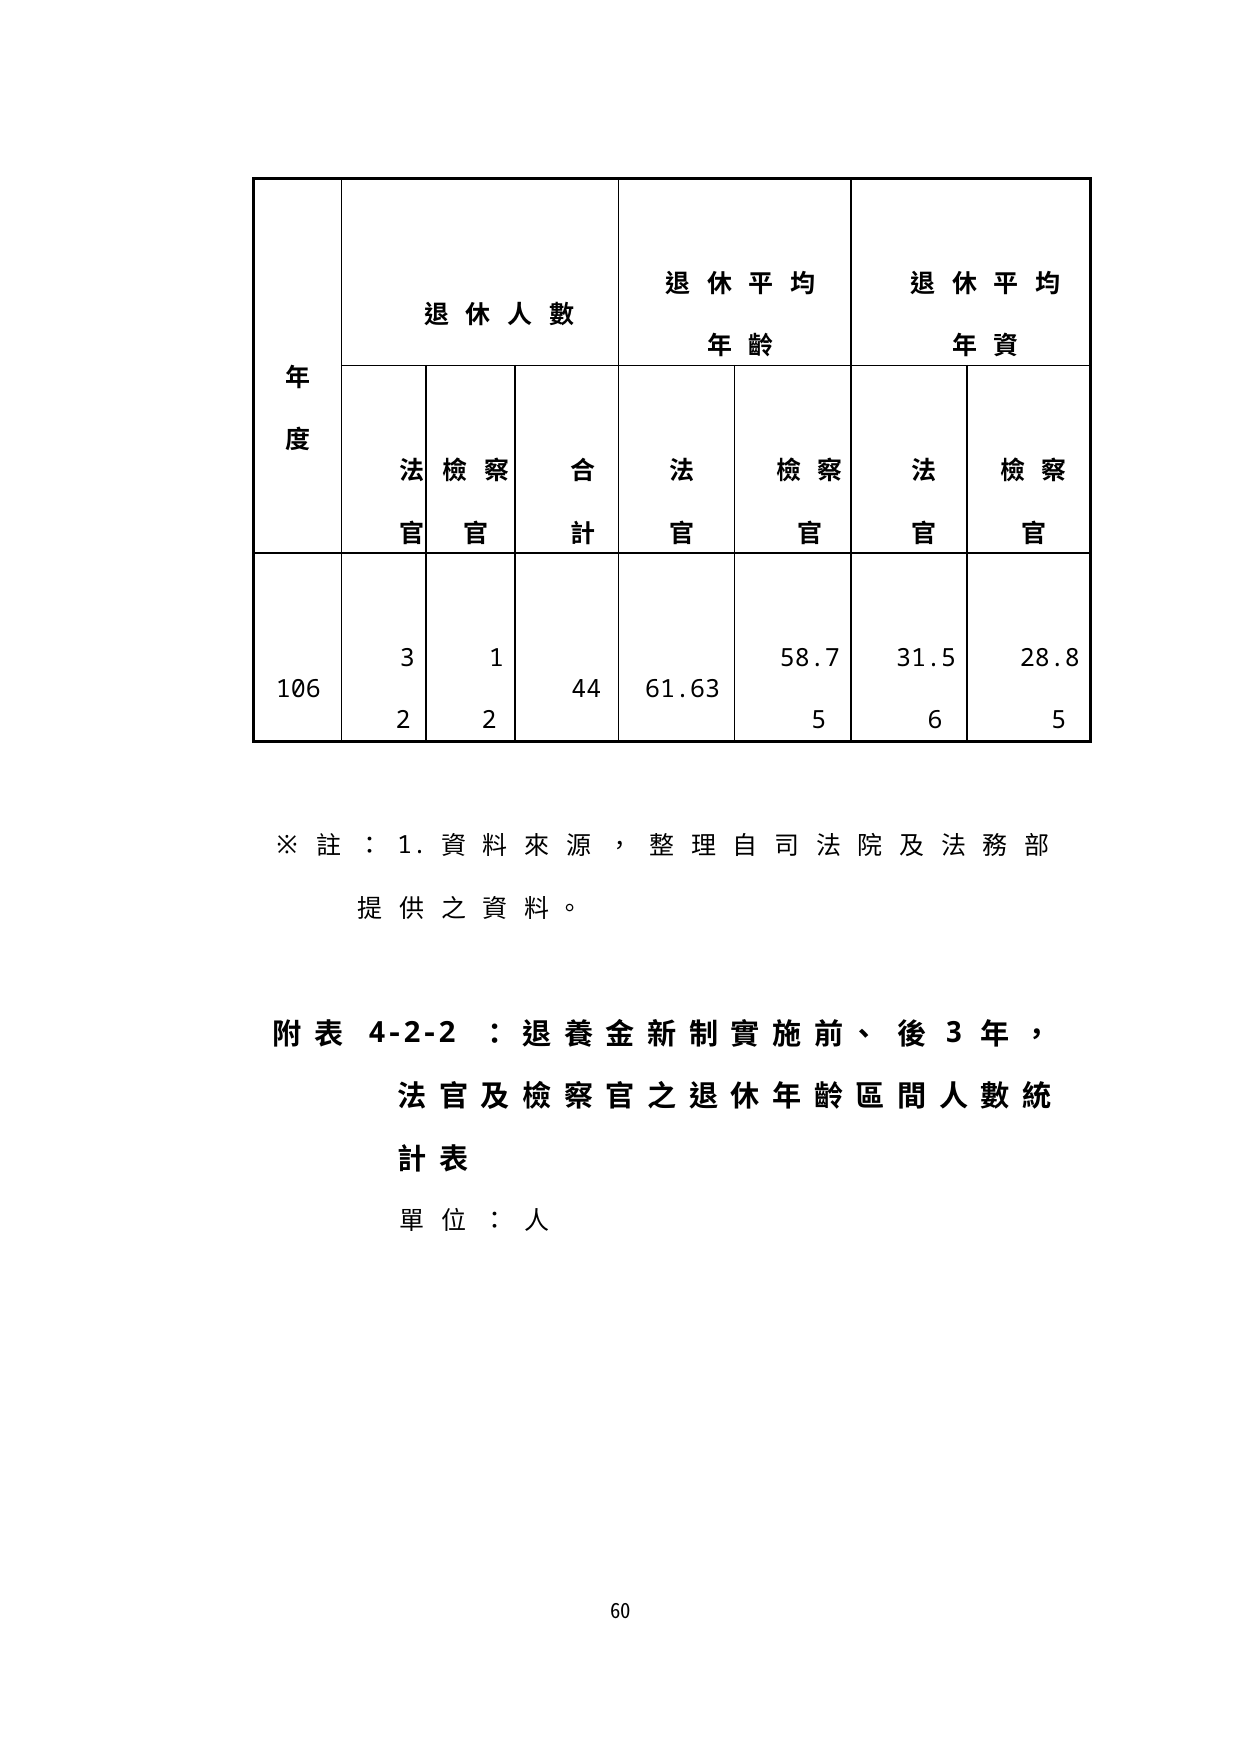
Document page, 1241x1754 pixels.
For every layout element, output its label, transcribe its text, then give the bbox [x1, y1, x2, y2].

table_cell 61.63 [619, 554, 734, 740]
table_cell 31.56 [852, 554, 966, 740]
table_cell 106 [255, 554, 341, 740]
table_cell 合計 [516, 366, 618, 552]
table_cell 44 [516, 554, 618, 740]
table_cell 28.85 [968, 554, 1089, 740]
table_cell 法官 [852, 366, 966, 552]
table_cell 12 [427, 554, 514, 740]
text ※註：1.資料來源，整理自司法院及法務部提供之資料。 [242, 802, 1058, 927]
table_cell 法官 [342, 366, 425, 552]
table_cell 58.75 [735, 554, 850, 740]
table_header 退休人數 [342, 180, 618, 365]
table_cell 法官 [619, 366, 734, 552]
table_header 退休平均年資 [852, 180, 1089, 365]
table_cell 檢察官 [735, 366, 850, 552]
table_header 退休平均年齡 [619, 180, 850, 365]
table_header 年度 [255, 180, 341, 552]
table_cell 32 [342, 554, 425, 740]
table_cell 檢察官 [968, 366, 1089, 552]
table_cell 檢察官 [427, 366, 514, 552]
text 附表4-2-2：退養金新制實施前、後3年，法官及檢察官之退休年齡區間人數統計表 單位：人 [241, 990, 1058, 1302]
